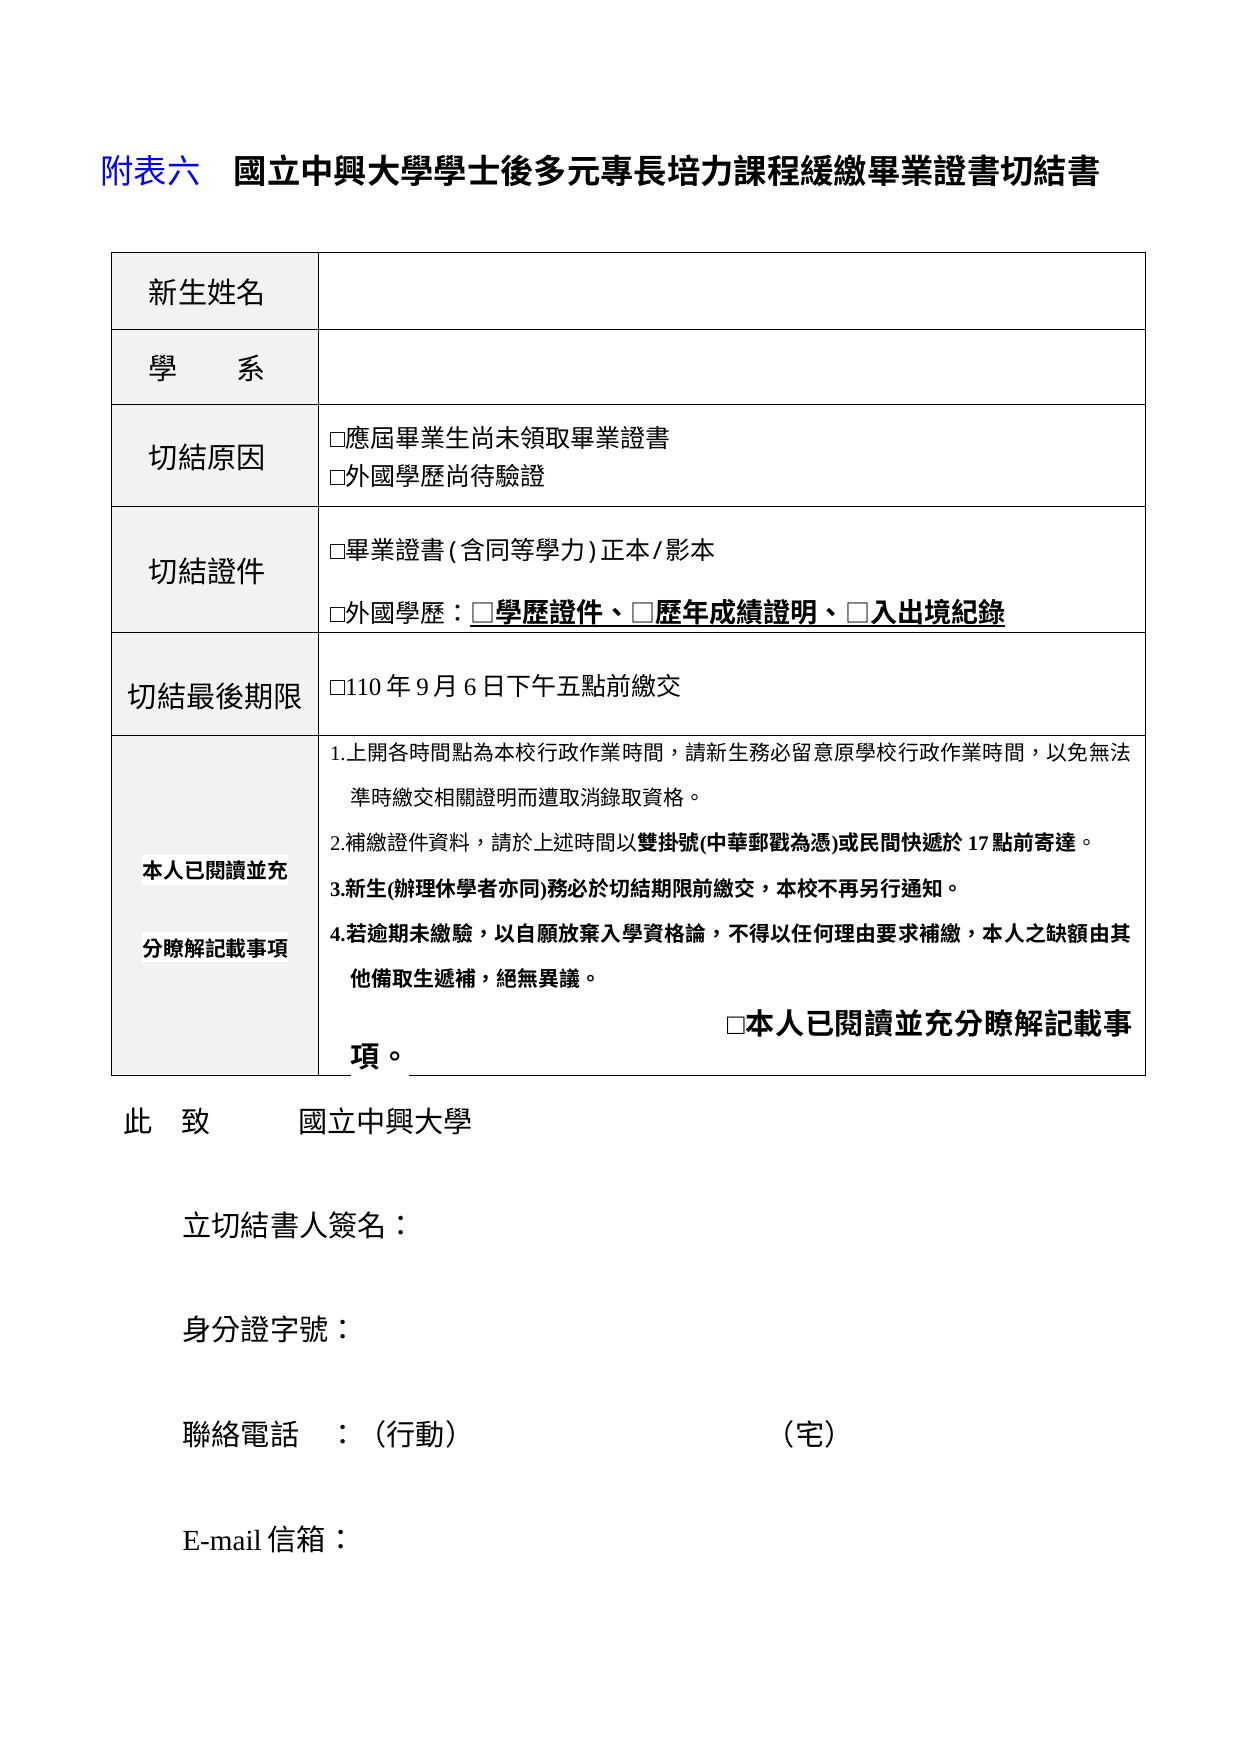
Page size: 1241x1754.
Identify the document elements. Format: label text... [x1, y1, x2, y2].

table_cell □應屆畢業生尚未領取畢業證書 □外國學歷尚待驗證 [319, 405, 1145, 506]
table_cell 立切結書人簽名： 身分證字號： 聯絡電話 ：（行動） （宅） E-mail信箱： [112, 1163, 1145, 1587]
table_cell □110年9月6日下午五點前繳交 [319, 633, 1145, 735]
table_cell 此 致 國立中興大學 [112, 1076, 1145, 1163]
text 附表六 國立中興大學學士後多元專長培力課程緩繳畢業證書切結書 [100, 127, 1140, 189]
table_cell 本人已閱讀並充 分瞭解記載事項 [112, 736, 318, 1074]
table_header 新生姓名 [112, 253, 318, 329]
table_cell 切結原因 [112, 405, 318, 506]
table_cell 學 系 [112, 330, 318, 404]
table_cell [319, 330, 1145, 404]
table_cell 1.上開各時間點為本校行政作業時間，請新生務必留意原學校行政作業時間，以免無法準時繳交相關證明而遭取消錄取資格。 2.補繳證件資料，請於上述時間以雙掛號(中華郵戳為憑)或民間快遞於17點前寄達。 3.新生(辦理休學者亦同)務必於切結期限前繳交，本校不再另行通知。 4.若逾期未繳驗，以自願放棄入學資格論，不得以任何理由要求補繳，本人之缺額由其他備取生遞補，絕無異議。 □本人已閱讀並充分瞭解記載事項。 [319, 736, 1145, 1074]
table_header [319, 253, 1145, 329]
table_cell □畢業證書(含同等學力)正本/影本 □外國學歷：□學歷證件、□歷年成績證明、□入出境紀錄 [319, 507, 1145, 632]
table_cell 切結證件 [112, 507, 318, 632]
table_cell 切結最後期限 [112, 633, 318, 735]
